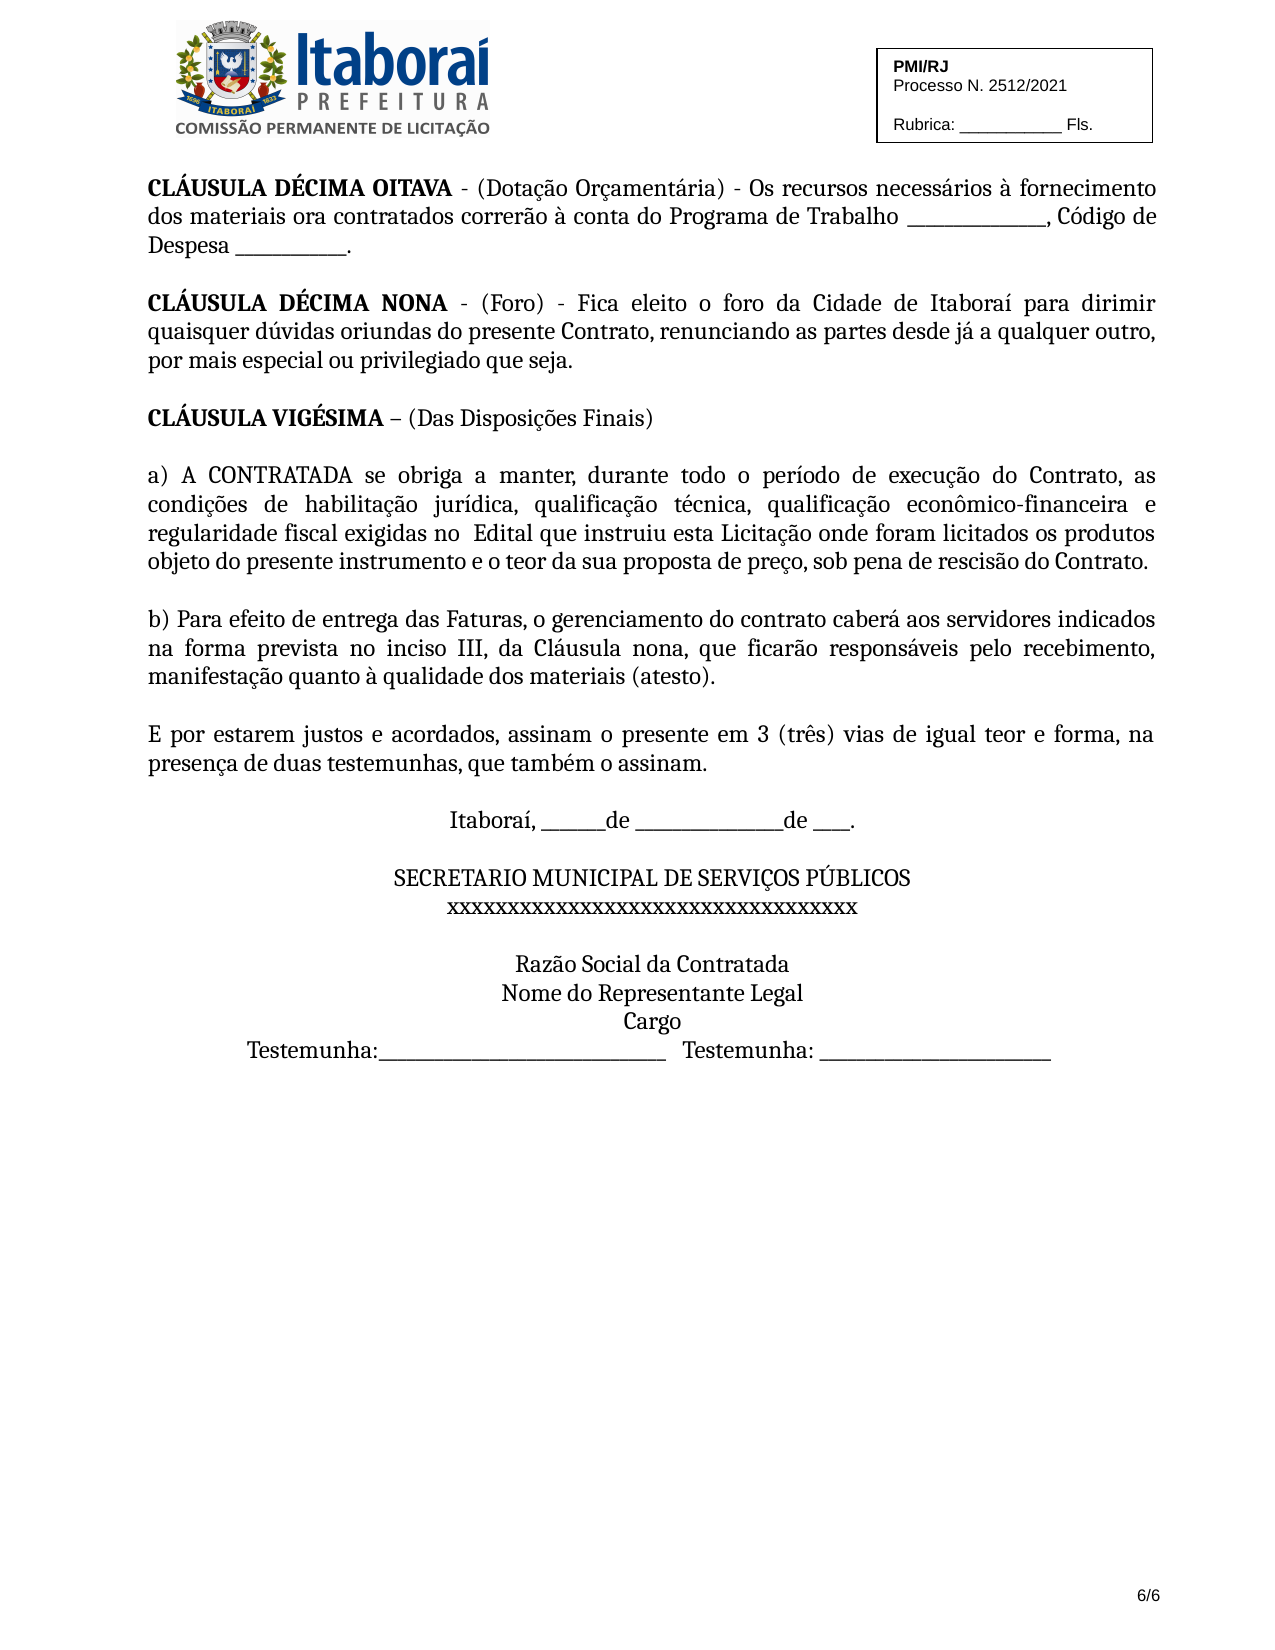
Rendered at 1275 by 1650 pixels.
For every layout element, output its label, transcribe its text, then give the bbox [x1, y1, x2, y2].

text a) A CONTRATADA se obriga a manter, durante todo o período de execução do Contrato, as condições de habilitação jurídica, qualificação técnica, qualificação econômico-financeira e regularidade fiscal exigidas no Edital que instruiu esta Licitação onde foram licitados os produtos objeto do presente instrumento e o teor da sua proposta de preço, sob pena de rescisão do Contrato. [148, 461, 1157, 576]
text xxxxxxxxxxxxxxxxxxxxxxxxxxxxxxxxxx [148, 892, 1157, 921]
text CLÁUSULA DÉCIMA OITAVA - (Dotação Orçamentária) - Os recursos necessários à fornecimento dos materiais ora contratados correrão à conta do Programa de Trabalho _______________, Código de Despesa ____________. [148, 173, 1157, 260]
text Nome do Representante Legal [148, 978, 1157, 1007]
text Testemunha:_______________________________ Testemunha: _________________________ [148, 1036, 1157, 1065]
text b) Para efeito de entrega das Faturas, o gerenciamento do contrato caberá aos servidores indicados na forma prevista no inciso III, da Cláusula nona, que ficarão responsáveis pelo recebimento, manifestação quanto à qualidade dos materiais (atesto). [148, 605, 1157, 691]
text CLÁUSULA DÉCIMA NONA - (Foro) - Fica eleito o foro da Cidade de Itaboraí para dirimir quaisquer dúvidas oriundas do presente Contrato, renunciando as partes desde já a qualquer outro, por mais especial ou privilegiado que seja. [148, 288, 1157, 375]
text SECRETARIO MUNICIPAL DE SERVIÇOS PÚBLICOS [148, 863, 1157, 892]
text E por estarem justos e acordados, assinam o presente em 3 (três) vias de igual teor e forma, na presença de duas testemunhas, que também o assinam. [148, 720, 1157, 777]
text Razão Social da Contratada [148, 950, 1157, 978]
picture [176, 20, 490, 138]
text CLÁUSULA VIGÉSIMA – (Das Disposições Finais) [148, 403, 1157, 432]
text Cargo [148, 1007, 1157, 1036]
text Itaboraí, _______de ________________de ____. [148, 806, 1157, 835]
